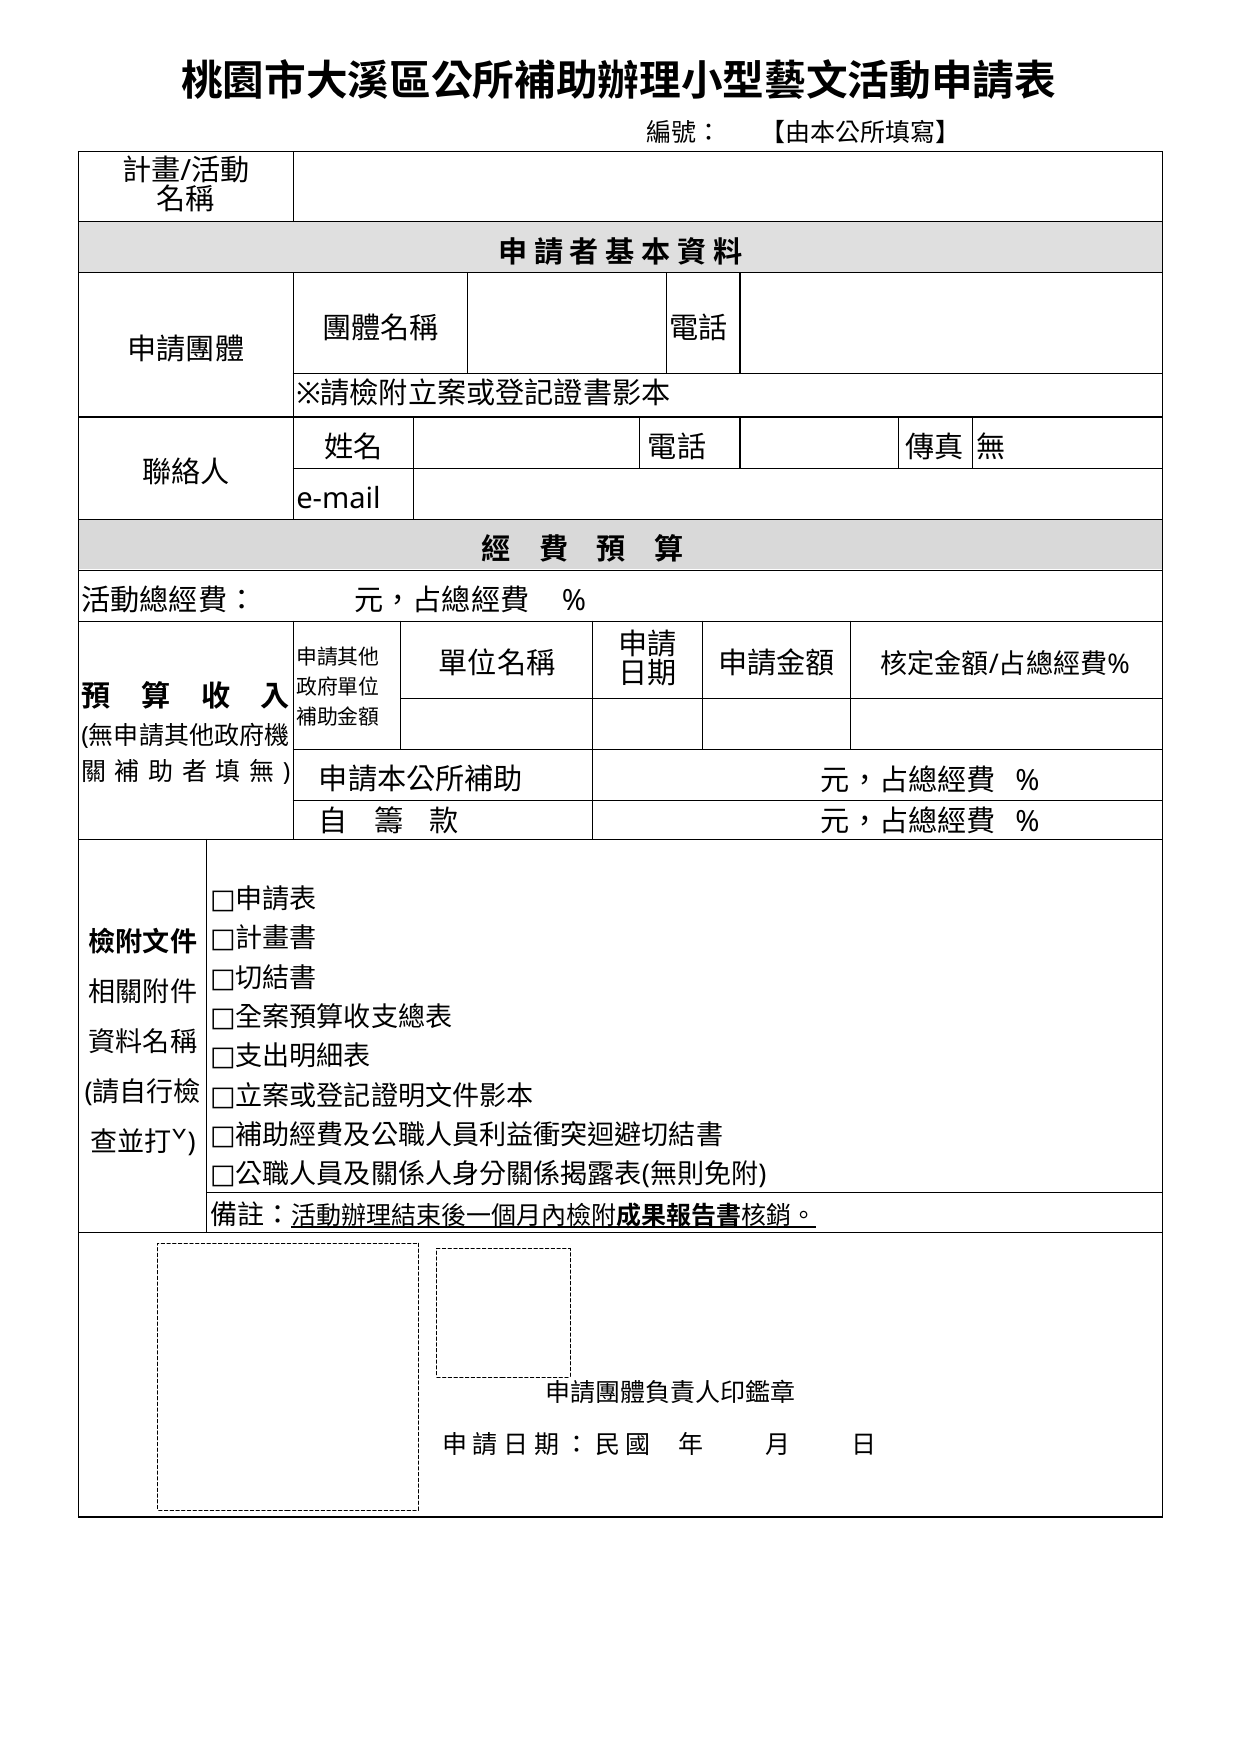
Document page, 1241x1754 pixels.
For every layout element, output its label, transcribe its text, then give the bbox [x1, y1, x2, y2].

table_cell [741, 418, 898, 467]
table_cell 自 籌 款 [294, 801, 592, 839]
table_cell [851, 699, 1162, 749]
table_header 計畫/活動 名稱 [79, 152, 293, 221]
table_cell [593, 699, 702, 749]
table_cell 申 請 者 基 本 資 料 [79, 222, 1162, 272]
table_cell 電話 [667, 273, 739, 373]
table_cell e-mail [294, 469, 413, 518]
table_header [294, 152, 1162, 221]
table_cell 電話 [640, 418, 739, 467]
table_cell 核定金額/占總經費% [851, 622, 1162, 698]
table_cell 單位名稱 [401, 622, 592, 698]
table_cell 申請團體 [79, 273, 293, 416]
table_cell [741, 273, 1162, 373]
table_cell 傳真 [899, 418, 972, 467]
table_cell 經 費 預 算 [79, 520, 1162, 569]
table_cell 申請 日期 [593, 622, 702, 698]
table_cell [703, 699, 850, 749]
table_cell 聯絡人 [79, 418, 293, 518]
table_cell 申請本公所補助 [294, 750, 592, 800]
table_cell 活動總經費： 元，占總經費 % [79, 571, 1162, 621]
table_cell 預算收入 (無申請其他政府機關補助者填無) [79, 622, 293, 839]
table_cell 檢附文件 相關附件資料名稱(請自行檢查並打ˇ) [79, 840, 206, 1232]
table_cell □申請表 □計畫書 □切結書 □全案預算收支總表 □支出明細表 □立案或登記證明文件影本 □補助經費及公職人員利益衝突迴避切結書 □公職人員及關係人身分關係揭露表(無則免附) [207, 840, 1162, 1192]
table_cell 申請金額 [703, 622, 850, 698]
table_cell 元，占總經費 % [593, 801, 1162, 839]
table_cell 申請其他政府單位補助金額 [294, 622, 400, 749]
table_cell 團體名稱 [294, 273, 467, 373]
table_cell 申 請 日 期 ： 民 國 年 月 日 [79, 1233, 1162, 1516]
table_cell [414, 418, 639, 467]
table_cell [414, 469, 1162, 518]
table_cell [468, 273, 666, 373]
table_cell 備註：活動辦理結束後一個月內檢附成果報告書核銷。 [207, 1193, 1162, 1232]
text 桃園市大溪區公所補助辦理小型藝文活動申請表 [55, 59, 1181, 105]
table_cell 無 [973, 418, 1162, 467]
table_cell ※請檢附立案或登記證書影本 [294, 374, 1162, 416]
text 編號： 【由本公所填寫】 [55, 105, 1181, 151]
table_cell 元，占總經費 % [593, 750, 1162, 800]
table_cell 姓名 [294, 418, 413, 467]
table_cell [401, 699, 592, 749]
